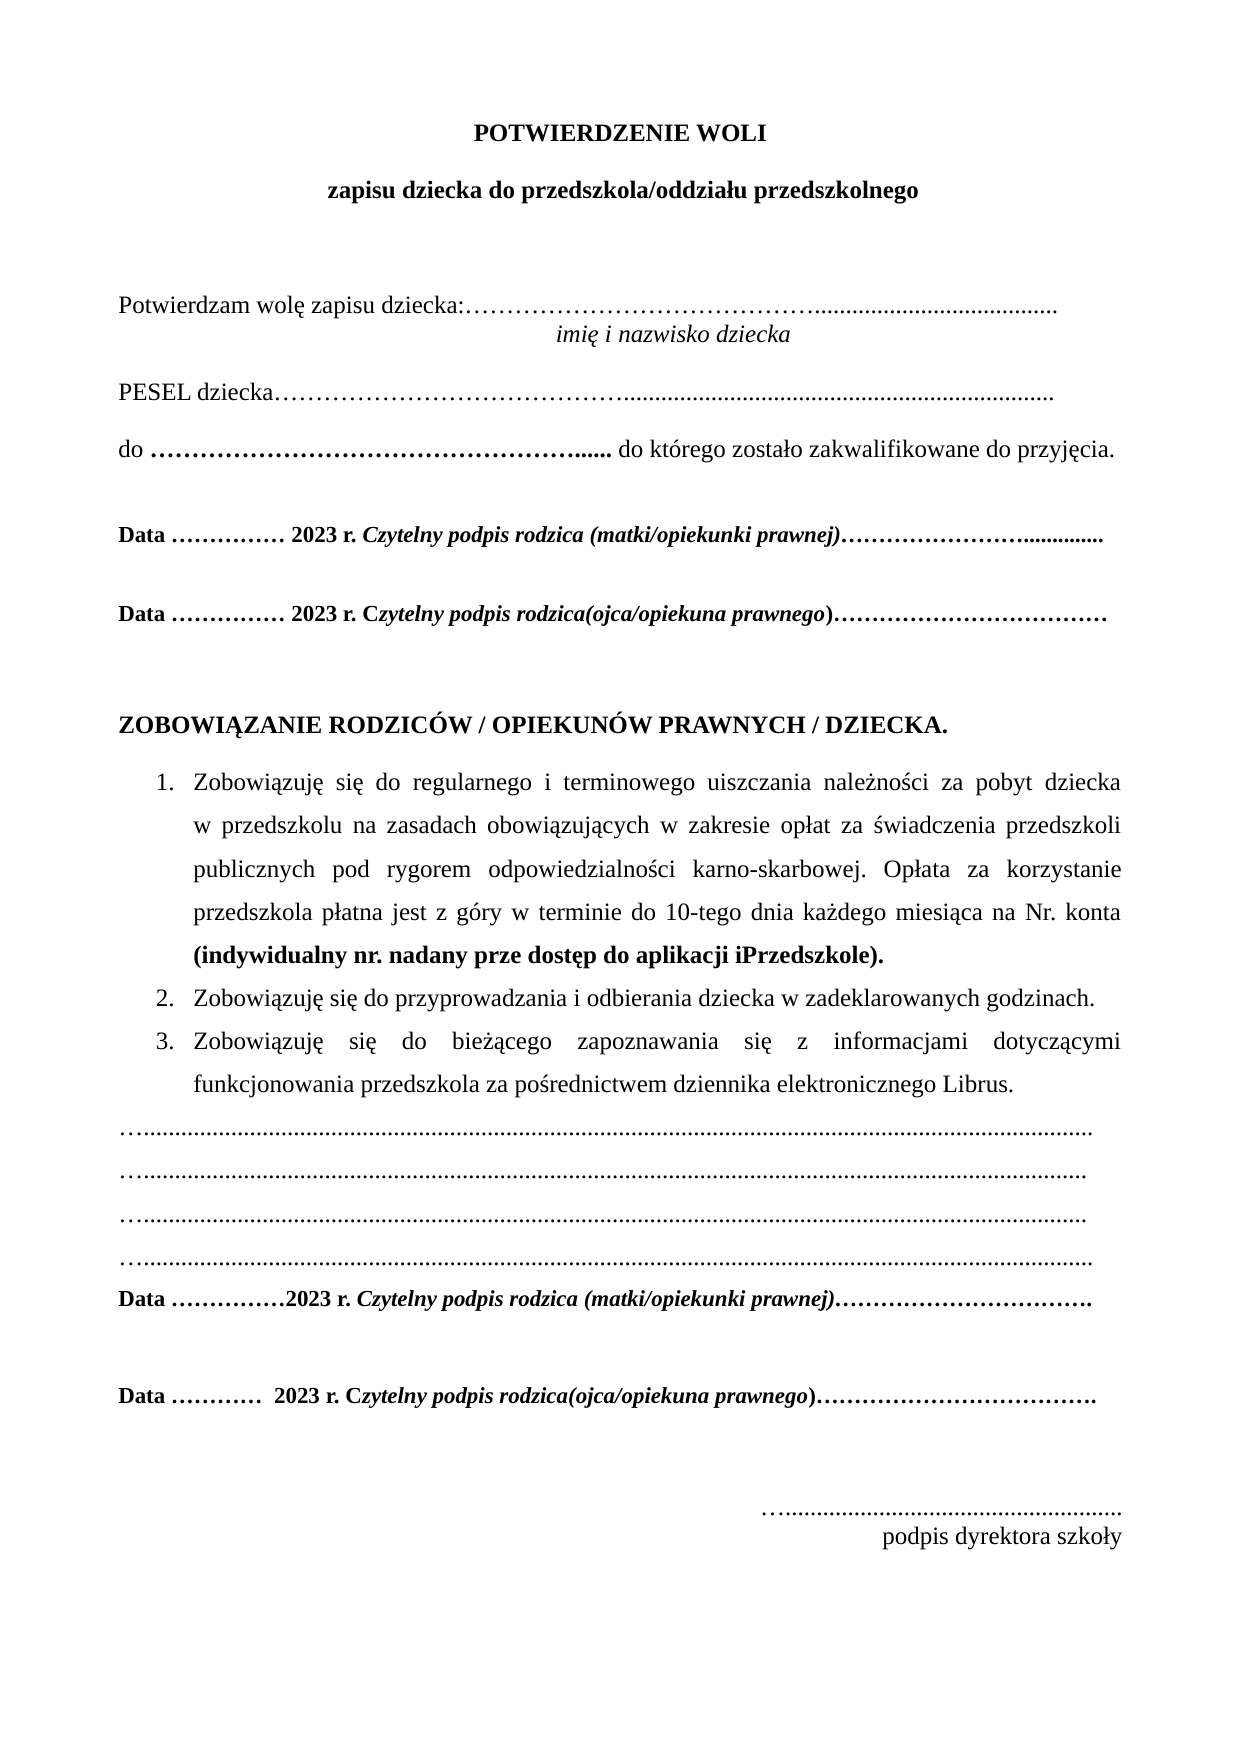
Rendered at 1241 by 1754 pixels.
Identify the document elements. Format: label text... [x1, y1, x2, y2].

text PESEL dziecka……………………………………..................................................................... [118, 377, 1122, 406]
text Data ……………2023 r. Czytelny podpis rodzica (matki/opiekunki prawnej)……………………………. [118, 1285, 1122, 1311]
list Zobowiązuję się do bieżącego zapoznawania się z informacjami dotyczącymi funkcjonowania przedszkola za pośrednictwem dziennika elektronicznego Librus. [156, 1026, 1122, 1098]
text zapisu dziecka do przedszkola/oddziału przedszkolnego [118, 176, 1122, 204]
list Zobowiązuję się do przyprowadzania i odbierania dziecka w zadeklarowanych godzinach. [156, 983, 1122, 1012]
text ZOBOWIĄZANIE RODZICÓW / OPIEKUNÓW PRAWNYCH / DZIECKA. [118, 710, 1122, 739]
text podpis dyrektora szkoły [118, 1521, 1122, 1549]
text Potwierdzam wolę zapisu dziecka:……………………………………....................................... [118, 291, 1122, 319]
text …........................................................................................................................................................ [118, 1242, 1122, 1271]
text Data …………… 2023 r. Czytelny podpis rodzica (matki/opiekunki prawnej)…………………….............. [118, 521, 1122, 547]
text …........................................................................................................................................................ [118, 1112, 1122, 1141]
text do ……………………………………………...... do którego zostało zakwalifikowane do przyjęcia. [118, 434, 1122, 463]
text Data …………… 2023 r. Czytelny podpis rodzica(ojca/opiekuna prawnego)……………………………… [118, 600, 1122, 626]
text …....................................................................................................................................................... [118, 1156, 1122, 1184]
list Zobowiązuję się do regularnego i terminowego uiszczania należności za pobyt dziecka w przedszkolu na zasadach obowiązujących w zakresie opłat za świadczenia przedszkoli publicznych pod rygorem odpowiedzialności karno-skarbowej. Opłata za korzystanie przedszkola płatna jest z góry w terminie do 10-tego dnia każdego miesiąca na Nr. konta (indywidualny nr. nadany prze dostęp do aplikacji iPrzedszkole). [156, 767, 1122, 969]
text imię i nazwisko dziecka [118, 319, 1122, 348]
text …....................................................................................................................................................... [118, 1199, 1122, 1227]
text Data ………… 2023 r. Czytelny podpis rodzica(ojca/opiekuna prawnego)………………………………. [118, 1382, 1122, 1408]
text …...................................................... [118, 1492, 1122, 1521]
text POTWIERDZENIE WOLI [118, 118, 1122, 147]
